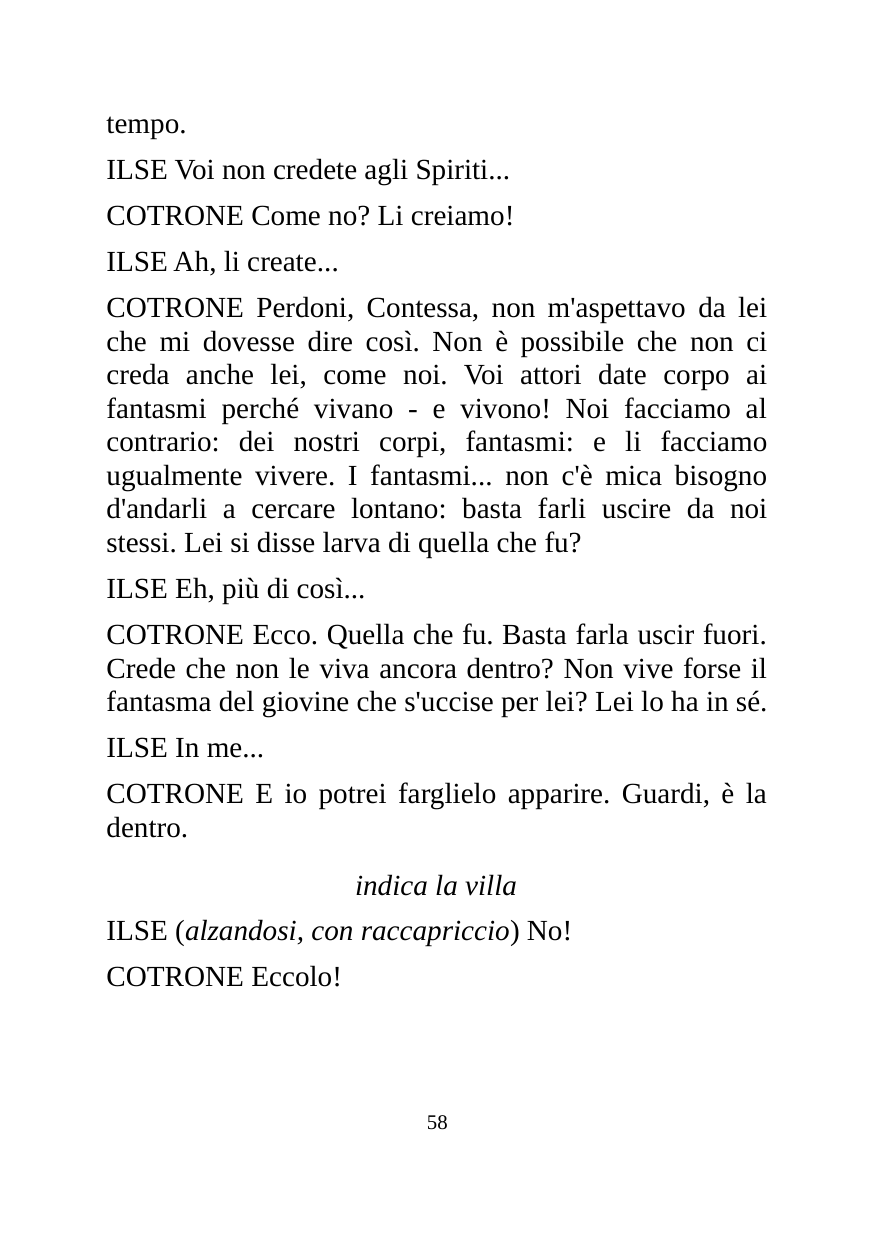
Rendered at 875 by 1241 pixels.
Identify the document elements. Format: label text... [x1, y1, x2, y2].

text ILSE Eh, più di così... [106, 571, 768, 605]
text COTRONE Come no? Li creiamo! [106, 198, 768, 232]
text COTRONE Eccolo! [106, 959, 768, 993]
text ILSE Voi non credete agli Spiriti... [106, 152, 768, 186]
text COTRONE E io potrei farglielo apparire. Guardi, è la dentro. [106, 776, 768, 843]
text COTRONE Ecco. Quella che fu. Basta farla uscir fuori. Crede che non le viva ancora dentro? Non vive forse il fantasma del giovine che s'uccise per lei? Lei lo ha in sé. [106, 617, 768, 718]
text ILSE In me... [106, 730, 768, 764]
text ILSE (alzandosi, con raccapriccio) No! [106, 913, 768, 947]
text indica la villa [106, 868, 768, 901]
text COTRONE Perdoni, Contessa, non m'aspettavo da lei che mi dovesse dire così. Non è possibile che non ci creda anche lei, come noi. Voi attori date corpo ai fantasmi perché vivano - e vivono! Noi facciamo al contrario: dei nostri corpi, fantasmi: e li facciamo ugualmente vivere. I fantasmi... non c'è mica bisogno d'andarli a cercare lontano: basta farli uscire da noi stessi. Lei si disse larva di quella che fu? [106, 290, 768, 559]
text tempo. [106, 106, 768, 140]
text ILSE Ah, li create... [106, 244, 768, 278]
